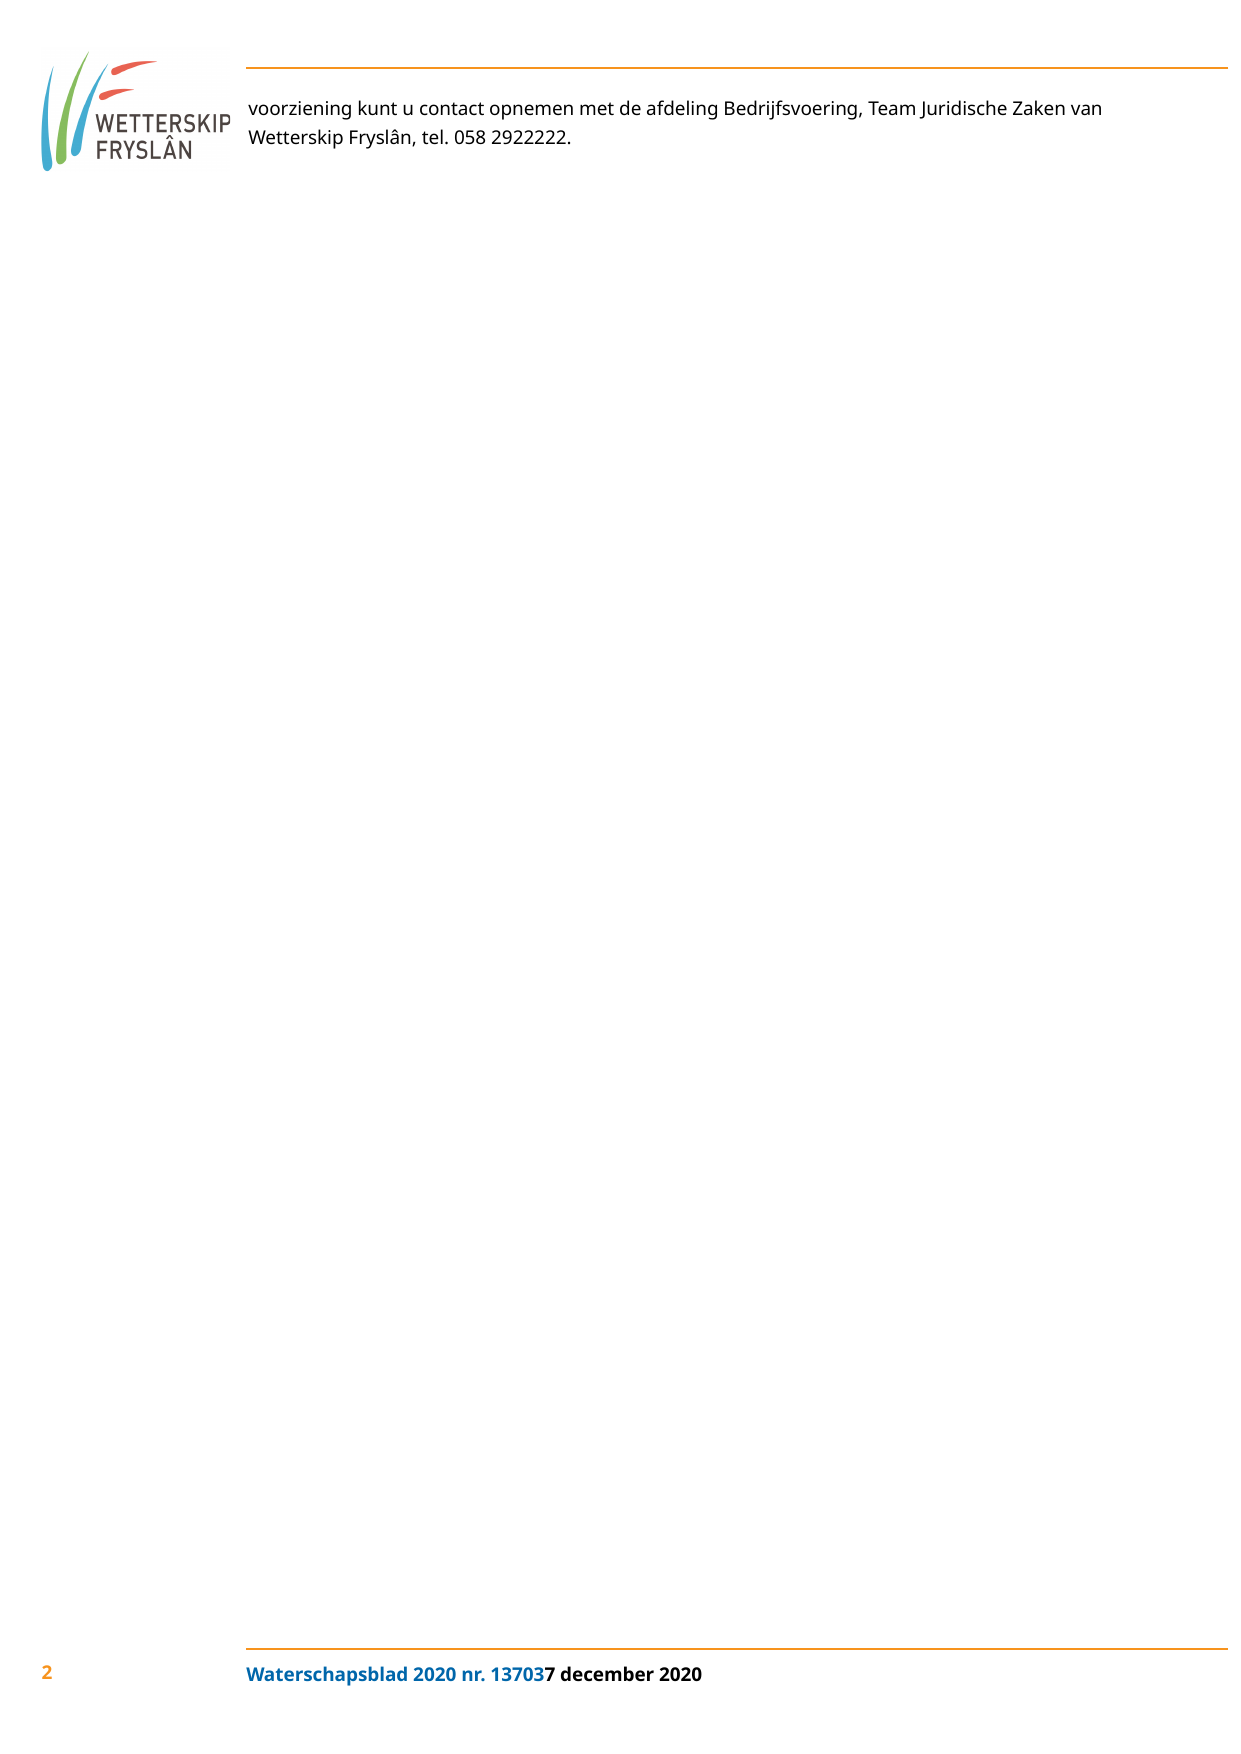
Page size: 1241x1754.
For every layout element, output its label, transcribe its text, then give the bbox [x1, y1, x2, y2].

picture [41, 47, 231, 172]
text voorziening kunt u contact opnemen met de afdeling Bedrijfsvoering, Team Juridische Zaken van Wetterskip Fryslân, tel. 058 2922222. [248, 95, 1152, 150]
